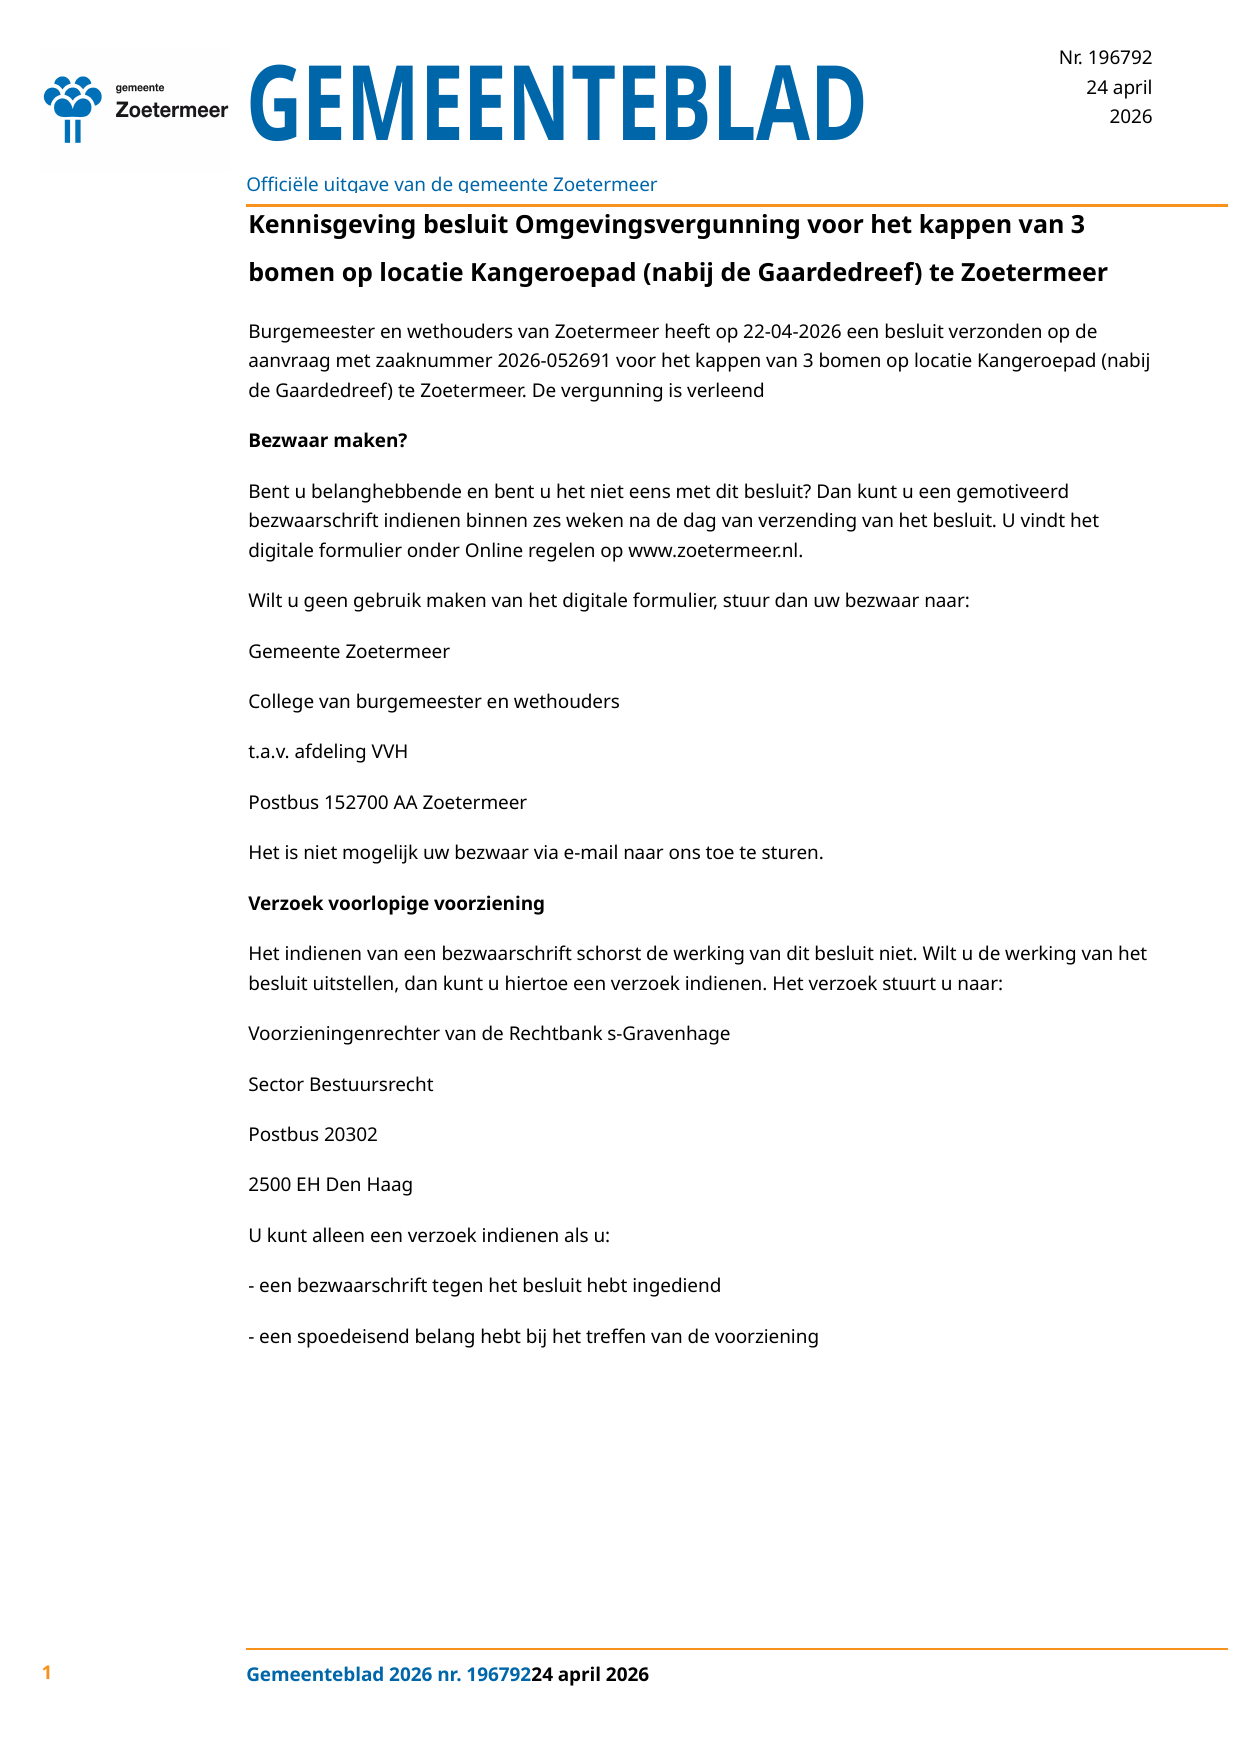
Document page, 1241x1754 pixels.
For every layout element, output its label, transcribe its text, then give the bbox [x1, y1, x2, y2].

text - een spoedeisend belang hebt bij het treffen van de voorziening [248, 1323, 1152, 1349]
text College van burgemeester en wethouders [248, 688, 1152, 714]
text Voorzieningenrechter van de Rechtbank s-Gravenhage [248, 1020, 1152, 1046]
text Bezwaar maken? [248, 427, 1152, 453]
picture [41, 47, 231, 172]
text Burgemeester en wethouders van Zoetermeer heeft op 22-04-2026 een besluit verzonden op de aanvraag met zaaknummer 2026-052691 voor het kappen van 3 bomen op locatie Kangeroepad (nabij de Gaardedreef) te Zoetermeer. De vergunning is verleend [248, 318, 1152, 403]
text t.a.v. afdeling VVH [248, 739, 1152, 764]
text Postbus 20302 [248, 1121, 1152, 1147]
text Het is niet mogelijk uw bezwaar via e-mail naar ons toe te sturen. [248, 839, 1152, 865]
text U kunt alleen een verzoek indienen als u: [248, 1222, 1152, 1248]
text Het indienen van een bezwaarschrift schorst de werking van dit besluit niet. Wilt u de werking van het besluit uitstellen, dan kunt u hiertoe een verzoek indienen. Het verzoek stuurt u naar: [248, 940, 1152, 996]
text 2500 EH Den Haag [248, 1172, 1152, 1197]
text Gemeente Zoetermeer [248, 638, 1152, 664]
text Bent u belanghebbende en bent u het niet eens met dit besluit? Dan kunt u een gemotiveerd bezwaarschrift indienen binnen zes weken na de dag van verzending van het besluit. U vindt het digitale formulier onder Online regelen op www.zoetermeer.nl. [248, 478, 1152, 563]
text Kennisgeving besluit Omgevingsvergunning voor het kappen van 3 bomen op locatie Kangeroepad (nabij de Gaardedreef) te Zoetermeer [248, 207, 1152, 288]
text Postbus 152700 AA Zoetermeer [248, 789, 1152, 815]
text Wilt u geen gebruik maken van het digitale formulier, stuur dan uw bezwaar naar: [248, 587, 1152, 613]
text Sector Bestuursrecht [248, 1071, 1152, 1097]
text Verzoek voorlopige voorziening [248, 890, 1152, 916]
text - een bezwaarschrift tegen het besluit hebt ingediend [248, 1272, 1152, 1298]
